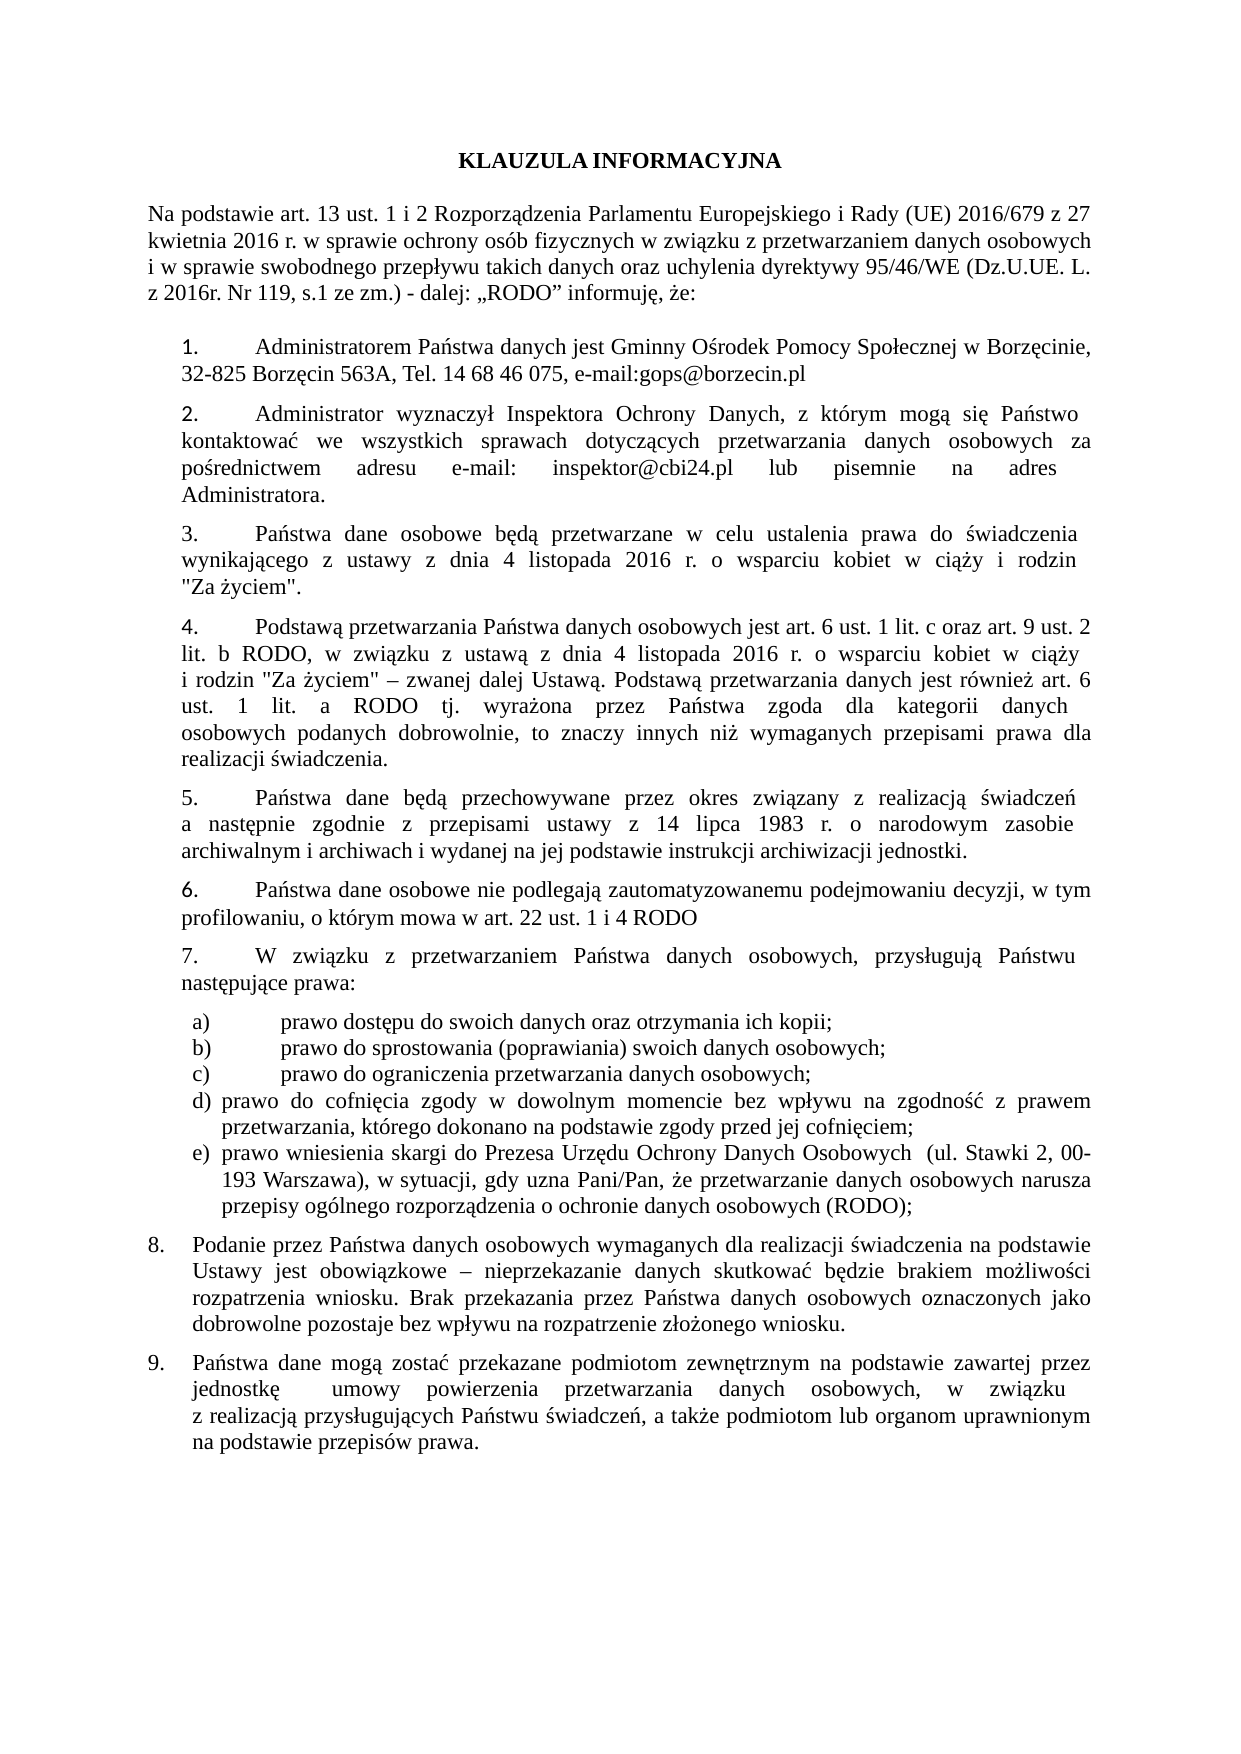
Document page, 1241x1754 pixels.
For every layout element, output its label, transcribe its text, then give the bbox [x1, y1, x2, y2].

list Administrator wyznaczył Inspektora Ochrony Danych, z którym mogą się Państwo kontaktować we wszystkich sprawach dotyczących przetwarzania danych osobowych za pośrednictwem adresu e-mail: inspektor@cbi24.pl lub pisemnie na adres Administratora. [181, 399, 1093, 508]
list Państwa dane osobowe będą przetwarzane w celu ustalenia prawa do świadczenia wynikającego z ustawy z dnia 4 listopada 2016 r. o wsparciu kobiet w ciąży i rodzin "Za życiem". [181, 520, 1093, 599]
list d) prawo do cofnięcia zgody w dowolnym momencie bez wpływu na zgodność z prawem przetwarzania, którego dokonano na podstawie zgody przed jej cofnięciem; [192, 1087, 1093, 1139]
text KLAUZULA INFORMACYJNA [148, 148, 1093, 174]
list prawo dostępu do swoich danych oraz otrzymania ich kopii; [192, 1008, 1093, 1034]
list Państwa dane osobowe nie podlegają zautomatyzowanemu podejmowaniu decyzji, w tym profilowaniu, o którym mowa w art. 22 ust. 1 i 4 RODO [181, 876, 1093, 930]
text Na podstawie art. 13 ust. 1 i 2 Rozporządzenia Parlamentu Europejskiego i Rady (UE) 2016/679 z 27 kwietnia 2016 r. w sprawie ochrony osób fizycznych w związku z przetwarzaniem danych osobowych i w sprawie swobodnego przepływu takich danych oraz uchylenia dyrektywy 95/46/WE (Dz.U.UE. L. z 2016r. Nr 119, s.1 ze zm.) - dalej: „RODO” informuję, że: [148, 200, 1093, 306]
list Państwa dane będą przechowywane przez okres związany z realizacją świadczeń a następnie zgodnie z przepisami ustawy z 14 lipca 1983 r. o narodowym zasobie archiwalnym i archiwach i wydanej na jej podstawie instrukcji archiwizacji jednostki. [181, 784, 1093, 863]
list Podstawą przetwarzania Państwa danych osobowych jest art. 6 ust. 1 lit. c oraz art. 9 ust. 2 lit. b RODO, w związku z ustawą z dnia 4 listopada 2016 r. o wsparciu kobiet w ciąży i rodzin "Za życiem" – zwanej dalej Ustawą. Podstawą przetwarzania danych jest również art. 6 ust. 1 lit. a RODO tj. wyrażona przez Państwa zgoda dla kategorii danych osobowych podanych dobrowolnie, to znaczy innych niż wymaganych przepisami prawa dla realizacji świadczenia. [181, 612, 1093, 772]
list W związku z przetwarzaniem Państwa danych osobowych, przysługują Państwu następujące prawa: [181, 942, 1093, 995]
text b) prawo do sprostowania (poprawiania) swoich danych osobowych; [192, 1034, 1093, 1060]
list e) prawo wniesienia skargi do Prezesa Urzędu Ochrony Danych Osobowych (ul. Stawki 2, 00-193 Warszawa), w sytuacji, gdy uzna Pani/Pan, że przetwarzanie danych osobowych narusza przepisy ogólnego rozporządzenia o ochronie danych osobowych (RODO); [192, 1139, 1093, 1218]
list 8. Podanie przez Państwa danych osobowych wymaganych dla realizacji świadczenia na podstawie Ustawy jest obowiązkowe – nieprzekazanie danych skutkować będzie brakiem możliwości rozpatrzenia wniosku. Brak przekazania przez Państwa danych osobowych oznaczonych jako dobrowolne pozostaje bez wpływu na rozpatrzenie złożonego wniosku. [148, 1231, 1093, 1336]
list c) prawo do ograniczenia przetwarzania danych osobowych; [192, 1060, 1093, 1087]
list 9. Państwa dane mogą zostać przekazane podmiotom zewnętrznym na podstawie zawartej przez jednostkę umowy powierzenia przetwarzania danych osobowych, w związku z realizacją przysługujących Państwu świadczeń, a także podmiotom lub organom uprawnionym na podstawie przepisów prawa. [148, 1349, 1093, 1454]
list Administratorem Państwa danych jest Gminny Ośrodek Pomocy Społecznej w Borzęcinie, 32-825 Borzęcin 563A, Tel. 14 68 46 075, e-mail:gops@borzecin.pl [181, 332, 1093, 386]
